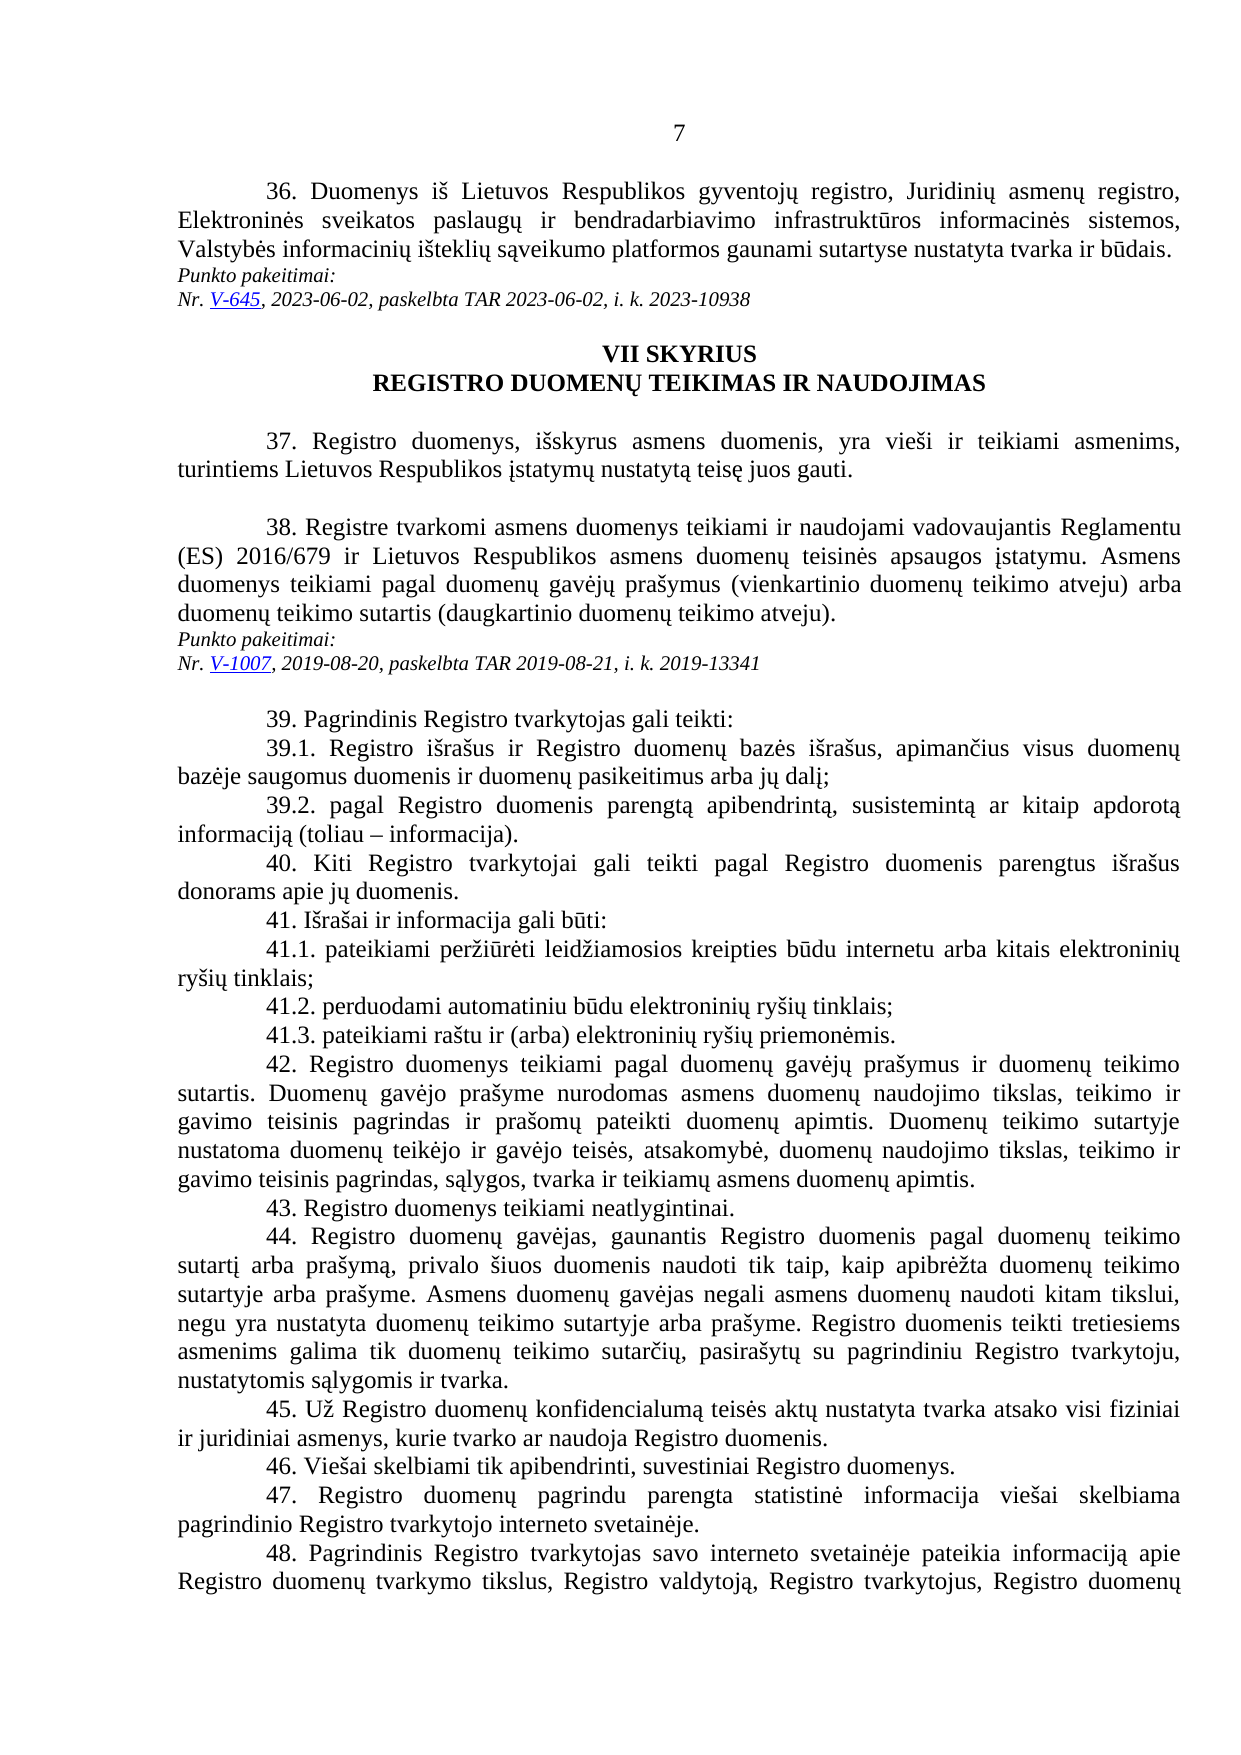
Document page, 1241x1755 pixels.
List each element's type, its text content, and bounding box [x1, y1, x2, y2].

text 47. Registro duomenų pagrindu parengta statistinė informacija viešai skelbiama pagrindinio Registro tvarkytojo interneto svetainėje. [177, 1480, 1181, 1538]
text Nr. V-1007, 2019-08-20, paskelbta TAR 2019-08-21, i. k. 2019-13341 [177, 651, 1181, 675]
text 39.2. pagal Registro duomenis parengtą apibendrintą, susistemintą ar kitaip apdorotą informaciją (toliau – informacija). [177, 790, 1181, 848]
text 41.3. pateikiami raštu ir (arba) elektroninių ryšių priemonėmis. [177, 1020, 1181, 1049]
text 41. Išrašai ir informacija gali būti: [177, 905, 1181, 934]
text 48. Pagrindinis Registro tvarkytojas savo interneto svetainėje pateikia informaciją apie Registro duomenų tvarkymo tikslus, Registro valdytoją, Registro tvarkytojus, Registro duomenų [177, 1538, 1181, 1595]
text 45. Už Registro duomenų konfidencialumą teisės aktų nustatyta tvarka atsako visi fiziniai ir juridiniai asmenys, kurie tvarko ar naudoja Registro duomenis. [177, 1394, 1181, 1451]
text 37. Registro duomenys, išskyrus asmens duomenis, yra vieši ir teikiami asmenims, turintiems Lietuvos Respublikos įstatymų nustatytą teisę juos gauti. [177, 426, 1181, 483]
text VII SKYRIUS [177, 339, 1181, 368]
text 46. Viešai skelbiami tik apibendrinti, suvestiniai Registro duomenys. [177, 1451, 1181, 1480]
text 39.1. Registro išrašus ir Registro duomenų bazės išrašus, apimančius visus duomenų bazėje saugomus duomenis ir duomenų pasikeitimus arba jų dalį; [177, 733, 1181, 790]
text Punkto pakeitimai: [177, 263, 1181, 287]
text Punkto pakeitimai: [177, 627, 1181, 651]
text 39. Pagrindinis Registro tvarkytojas gali teikti: [177, 704, 1181, 733]
text 41.1. pateikiami peržiūrėti leidžiamosios kreipties būdu internetu arba kitais elektroninių ryšių tinklais; [177, 934, 1181, 991]
text Nr. V-645, 2023-06-02, paskelbta TAR 2023-06-02, i. k. 2023-10938 [177, 287, 1181, 311]
text 41.2. perduodami automatiniu būdu elektroninių ryšių tinklais; [177, 991, 1181, 1020]
text REGISTRO DUOMENŲ TEIKIMAS IR NAUDOJIMAS [177, 368, 1181, 397]
text 43. Registro duomenys teikiami neatlygintinai. [177, 1193, 1181, 1221]
text 44. Registro duomenų gavėjas, gaunantis Registro duomenis pagal duomenų teikimo sutartį arba prašymą, privalo šiuos duomenis naudoti tik taip, kaip apibrėžta duomenų teikimo sutartyje arba prašyme. Asmens duomenų gavėjas negali asmens duomenų naudoti kitam tikslui, negu yra nustatyta duomenų teikimo sutartyje arba prašyme. Registro duomenis teikti tretiesiems asmenims galima tik duomenų teikimo sutarčių, pasirašytų su pagrindiniu Registro tvarkytoju, nustatytomis sąlygomis ir tvarka. [177, 1221, 1181, 1394]
text 38. Registre tvarkomi asmens duomenys teikiami ir naudojami vadovaujantis Reglamentu (ES) 2016/679 ir Lietuvos Respublikos asmens duomenų teisinės apsaugos įstatymu. Asmens duomenys teikiami pagal duomenų gavėjų prašymus (vienkartinio duomenų teikimo atveju) arba duomenų teikimo sutartis (daugkartinio duomenų teikimo atveju). [177, 512, 1181, 627]
text 36. Duomenys iš Lietuvos Respublikos gyventojų registro, Juridinių asmenų registro, Elektroninės sveikatos paslaugų ir bendradarbiavimo infrastruktūros informacinės sistemos, Valstybės informacinių išteklių sąveikumo platformos gaunami sutartyse nustatyta tvarka ir būdais. [177, 176, 1181, 263]
text 42. Registro duomenys teikiami pagal duomenų gavėjų prašymus ir duomenų teikimo sutartis. Duomenų gavėjo prašyme nurodomas asmens duomenų naudojimo tikslas, teikimo ir gavimo teisinis pagrindas ir prašomų pateikti duomenų apimtis. Duomenų teikimo sutartyje nustatoma duomenų teikėjo ir gavėjo teisės, atsakomybė, duomenų naudojimo tikslas, teikimo ir gavimo teisinis pagrindas, sąlygos, tvarka ir teikiamų asmens duomenų apimtis. [177, 1049, 1181, 1193]
text 40. Kiti Registro tvarkytojai gali teikti pagal Registro duomenis parengtus išrašus donorams apie jų duomenis. [177, 848, 1181, 905]
